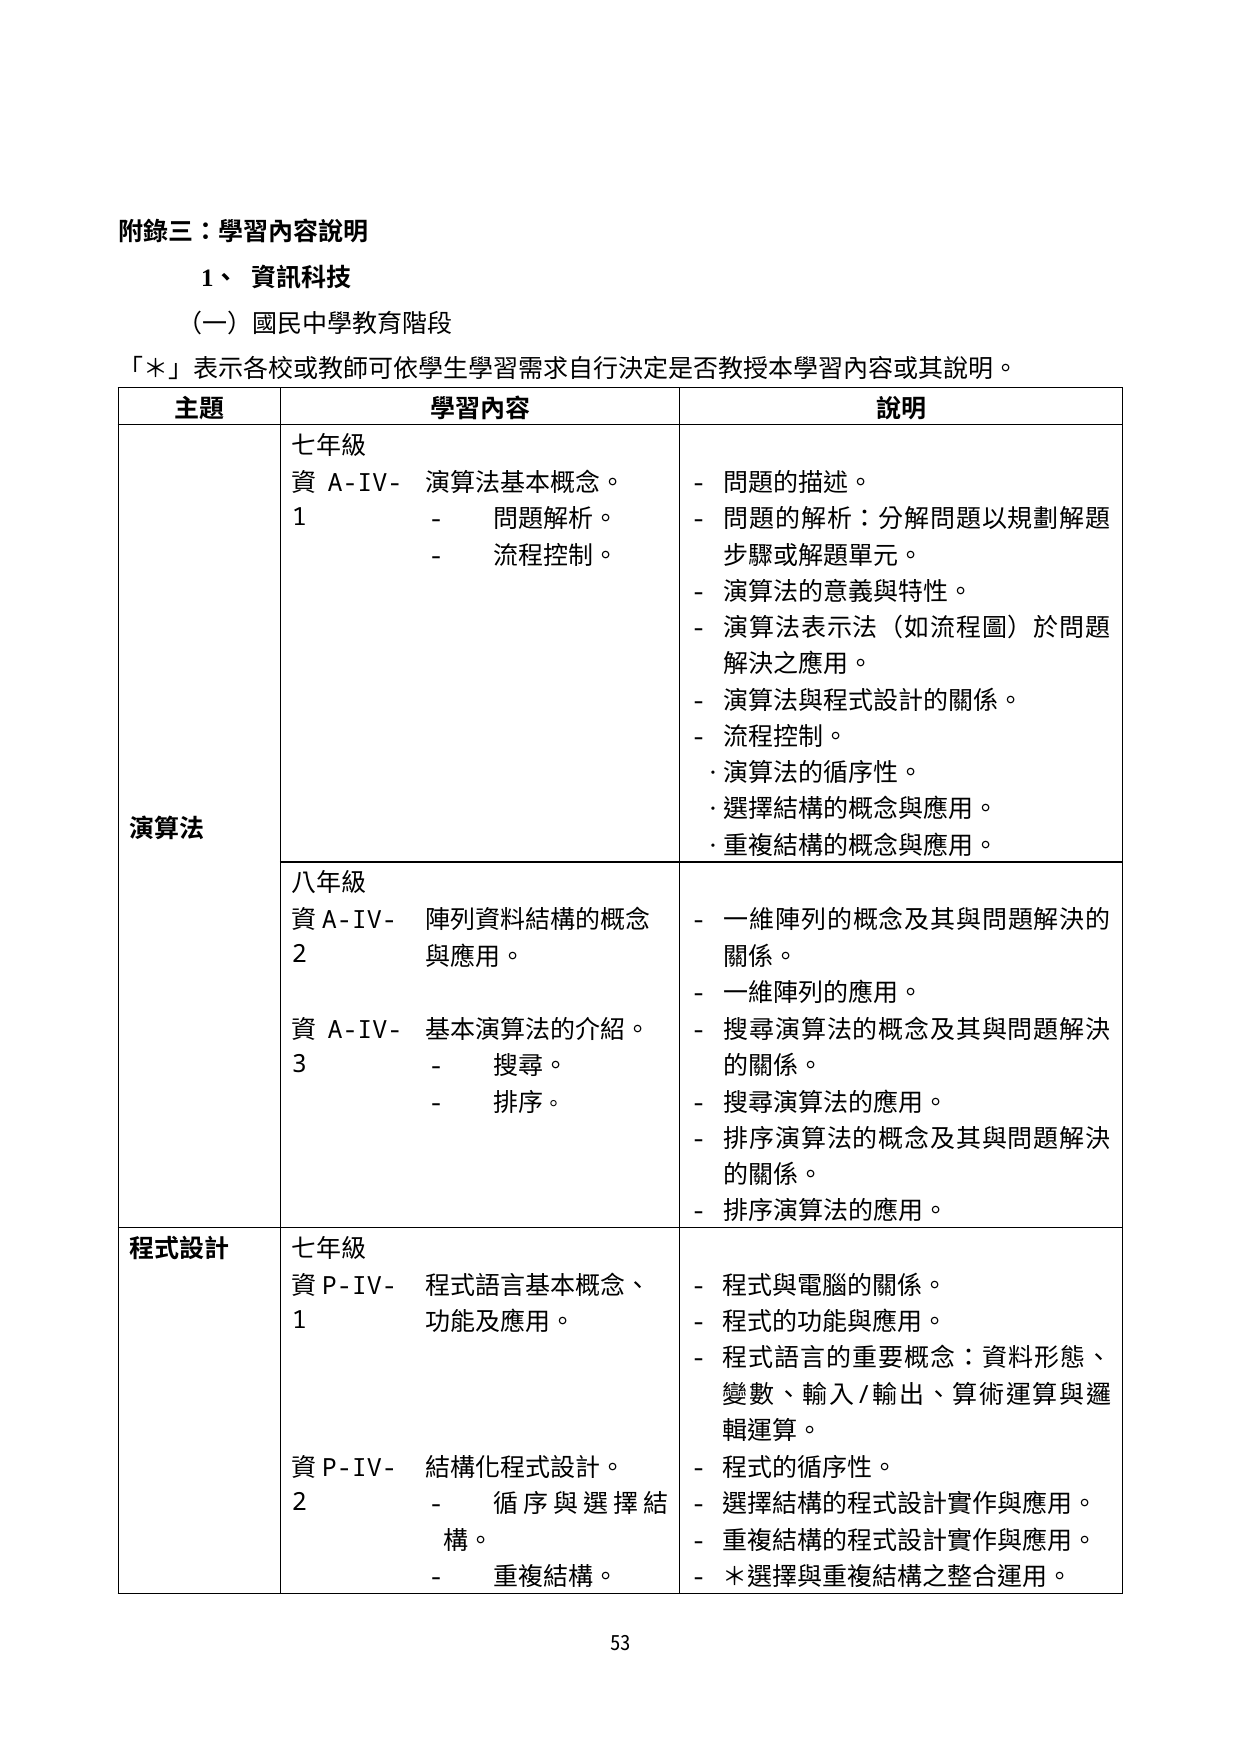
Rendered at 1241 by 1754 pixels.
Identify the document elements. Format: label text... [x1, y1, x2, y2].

table_cell 資P-IV-1 [281, 1264, 413, 1447]
table_header 學習內容 [281, 388, 679, 424]
table_cell 問題的描述。 問題的解析：分解問題以規劃解題步驟或解題單元。 演算法的意義與特性。 演算法表示法（如流程圖）於問題解決之應用。 演算法與程式設計的關係。 流程控制。 演算法的循序性。 選擇結構的概念與應用。 重複結構的概念與應用。 [680, 462, 1122, 861]
table_cell 演算法 [119, 425, 280, 1227]
table_cell 基本演算法的介紹。 搜尋。 排序。 [414, 1009, 679, 1227]
table_cell [680, 1228, 1122, 1264]
table_cell 演算法基本概念。 問題解析。 流程控制。 [414, 462, 679, 861]
table_cell 一維陣列的概念及其與問題解決的關係。 一維陣列的應用。 [680, 899, 1122, 1008]
table_cell 程式與電腦的關係。 程式的功能與應用。 程式語言的重要概念：資料形態、變數、輸入/輸出、算術運算與邏輯運算。 [680, 1264, 1122, 1447]
table_cell 搜尋演算法的概念及其與問題解決的關係。 搜尋演算法的應用。 排序演算法的概念及其與問題解決的關係。 排序演算法的應用。 [680, 1009, 1122, 1227]
table_cell 陣列資料結構的概念與應用。 [414, 899, 679, 1008]
table_cell 八年級 [281, 863, 679, 899]
table_cell 資A-IV-1 [281, 462, 413, 861]
table_cell 七年級 [281, 1228, 679, 1264]
table_cell 程式設計 [119, 1228, 280, 1593]
table_cell [680, 425, 1122, 462]
table_header 說明 [680, 388, 1122, 424]
table_cell 七年級 [281, 425, 679, 462]
table_cell 程式的循序性。 選擇結構的程式設計實作與應用。 重複結構的程式設計實作與應用。 ＊選擇與重複結構之整合運用。 [680, 1447, 1122, 1593]
table_cell [680, 863, 1122, 899]
text （一）國民中學教育階段 [118, 295, 1122, 341]
table_cell 資P-IV-2 [281, 1447, 413, 1593]
text 附錄三：學習內容說明 [118, 204, 1122, 249]
list 資訊科技 [201, 249, 1122, 295]
table_cell 資A-IV-3 [281, 1009, 413, 1227]
table_cell 結構化程式設計。 循序與選擇結構。 重複結構。 [414, 1447, 679, 1593]
table_cell 資A-IV-2 [281, 899, 413, 1008]
text 「＊」表示各校或教師可依學生學習需求自行決定是否教授本學習內容或其說明。 [118, 341, 1122, 387]
table_header 主題 [119, 388, 280, 424]
table_cell 程式語言基本概念、功能及應用。 [414, 1264, 679, 1447]
